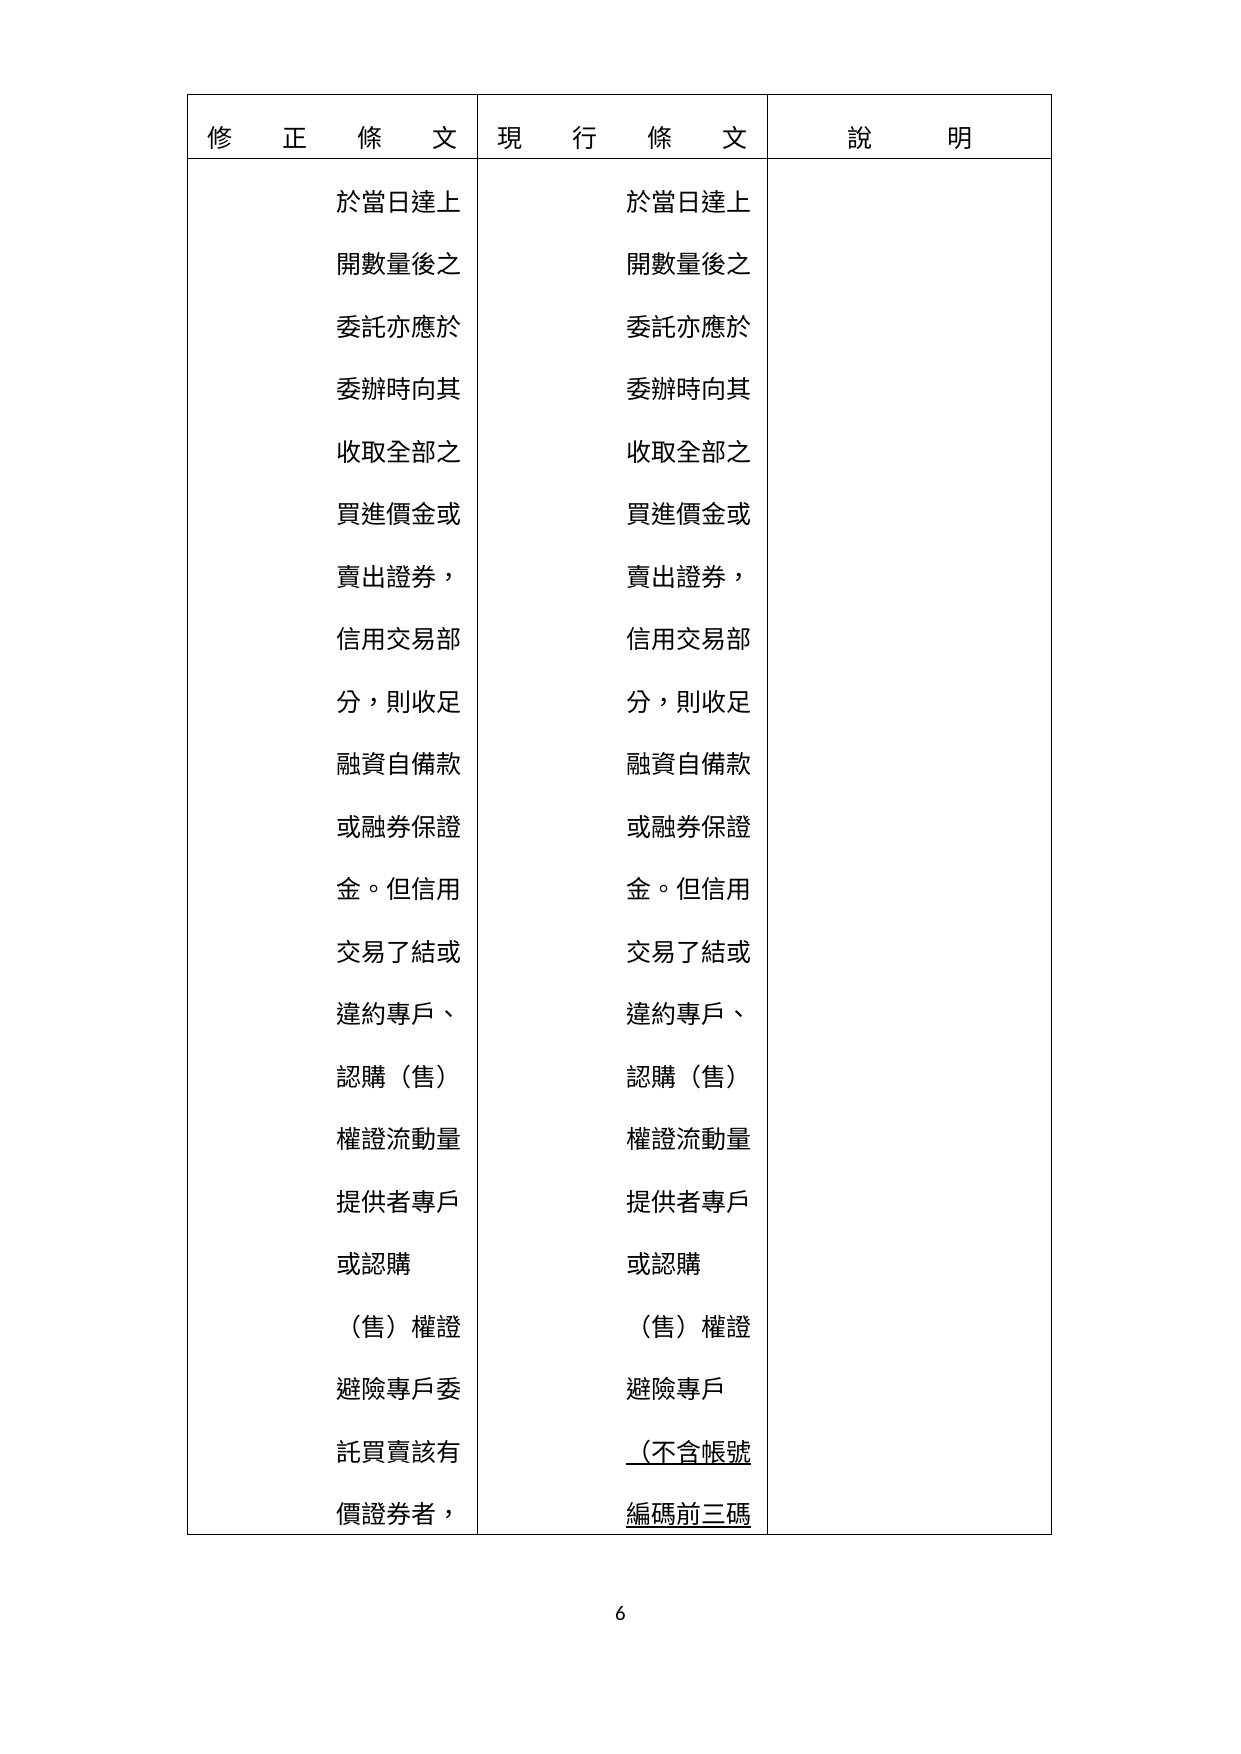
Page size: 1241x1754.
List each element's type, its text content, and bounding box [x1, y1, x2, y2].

table_header 修 正 條 文 [188, 95, 477, 158]
table_cell [768, 159, 1051, 1534]
table_cell 於當日達上開數量後之委託亦應於委辦時向其收取全部之買進價金或賣出證券，信用交易部分，則收足融資自備款或融券保證金。但信用交易了結或違約專戶、認購（售）權證流動量提供者專戶或認購（售）權證避險專戶委託買賣該有價證券者， [188, 159, 477, 1534]
table_header 說 明 [768, 95, 1051, 158]
table_header 現 行 條 文 [478, 95, 767, 158]
table_cell 於當日達上開數量後之委託亦應於委辦時向其收取全部之買進價金或賣出證券，信用交易部分，則收足融資自備款或融券保證金。但信用交易了結或違約專戶、認購（售）權證流動量提供者專戶或認購（售）權證避險專戶（不含帳號編碼前三碼 [478, 159, 767, 1534]
